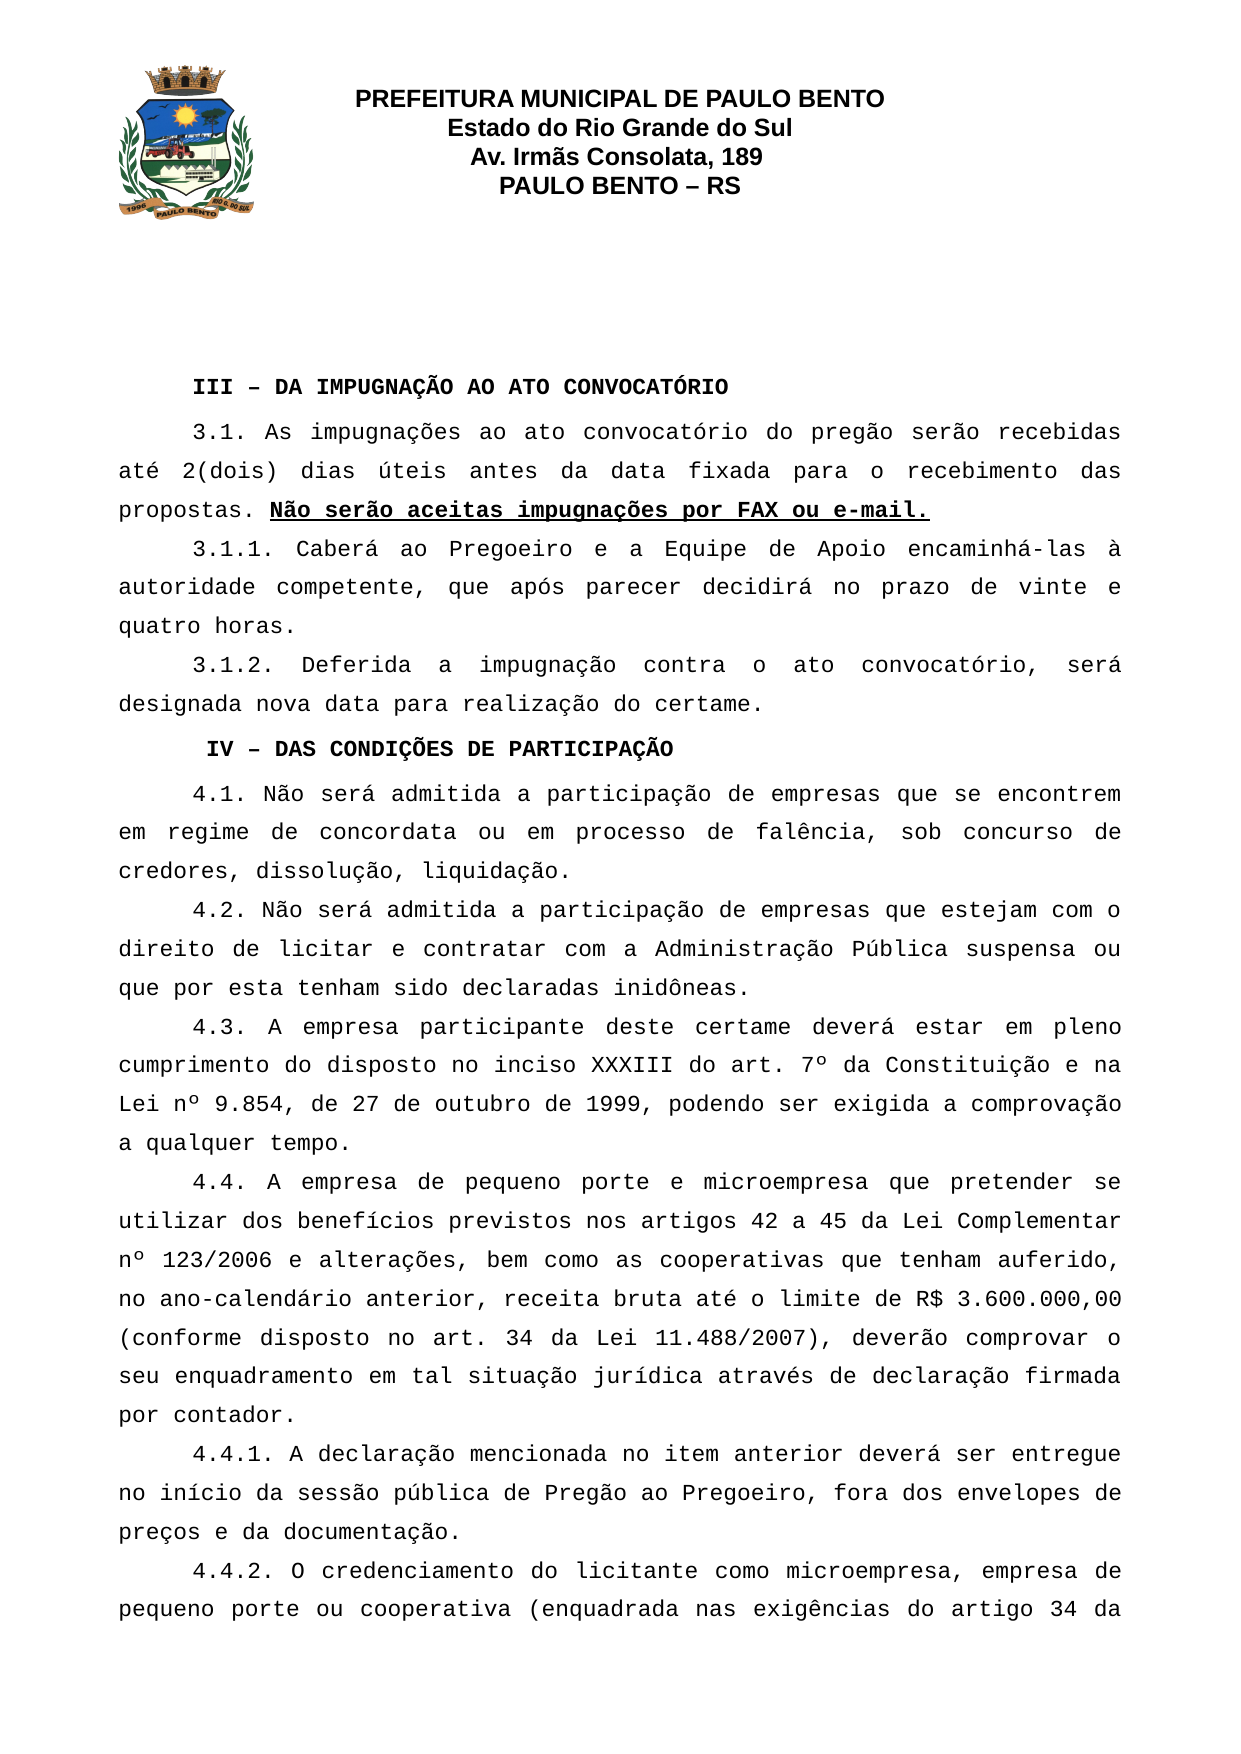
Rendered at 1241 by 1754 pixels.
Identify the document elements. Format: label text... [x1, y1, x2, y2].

text 3.1.1. Caberá ao Pregoeiro e a Equipe de Apoio encaminhá-las à autoridade competente, que após parecer decidirá no prazo de vinte e quatro horas. [118, 537, 1122, 641]
text 4.2. Não será admitida a participação de empresas que estejam com o direito de licitar e contratar com a Administração Pública suspensa ou que por esta tenham sido declaradas inidôneas. [118, 898, 1122, 1002]
text III – DA IMPUGNAÇÃO AO ATO CONVOCATÓRIO [118, 376, 1122, 401]
text 4.3. A empresa participante deste certame deverá estar em pleno cumprimento do disposto no inciso XXXIII do art. 7º da Constituição e na Lei nº 9.854, de 27 de outubro de 1999, podendo ser exigida a comprovação a qualquer tempo. [118, 1015, 1122, 1157]
text 4.1. Não será admitida a participação de empresas que se encontrem em regime de concordata ou em processo de falência, sob concurso de credores, dissolução, liquidação. [118, 782, 1122, 886]
text IV – DAS CONDIÇÕES DE PARTICIPAÇÃO [118, 737, 1122, 763]
picture [118, 65, 254, 220]
text 3.1. As impugnações ao ato convocatório do pregão serão recebidas até 2(dois) dias úteis antes da data fixada para o recebimento das propostas. Não serão aceitas impugnações por FAX ou e-mail. [118, 420, 1122, 524]
text 4.4.1. A declaração mencionada no item anterior deverá ser entregue no início da sessão pública de Pregão ao Pregoeiro, fora dos envelopes de preços e da documentação. [118, 1442, 1122, 1546]
text 3.1.2. Deferida a impugnação contra o ato convocatório, será designada nova data para realização do certame. [118, 653, 1122, 718]
text 4.4. A empresa de pequeno porte e microempresa que pretender se utilizar dos benefícios previstos nos artigos 42 a 45 da Lei Complementar nº 123/2006 e alterações, bem como as cooperativas que tenham auferido, no ano-calendário anterior, receita bruta até o limite de R$ 3.600.000,00 (conforme disposto no art. 34 da Lei 11.488/2007), deverão comprovar o seu enquadramento em tal situação jurídica através de declaração firmada por contador. [118, 1170, 1122, 1429]
text 4.4.2. O credenciamento do licitante como microempresa, empresa de pequeno porte ou cooperativa (enquadrada nas exigências do artigo 34 da [118, 1559, 1122, 1624]
